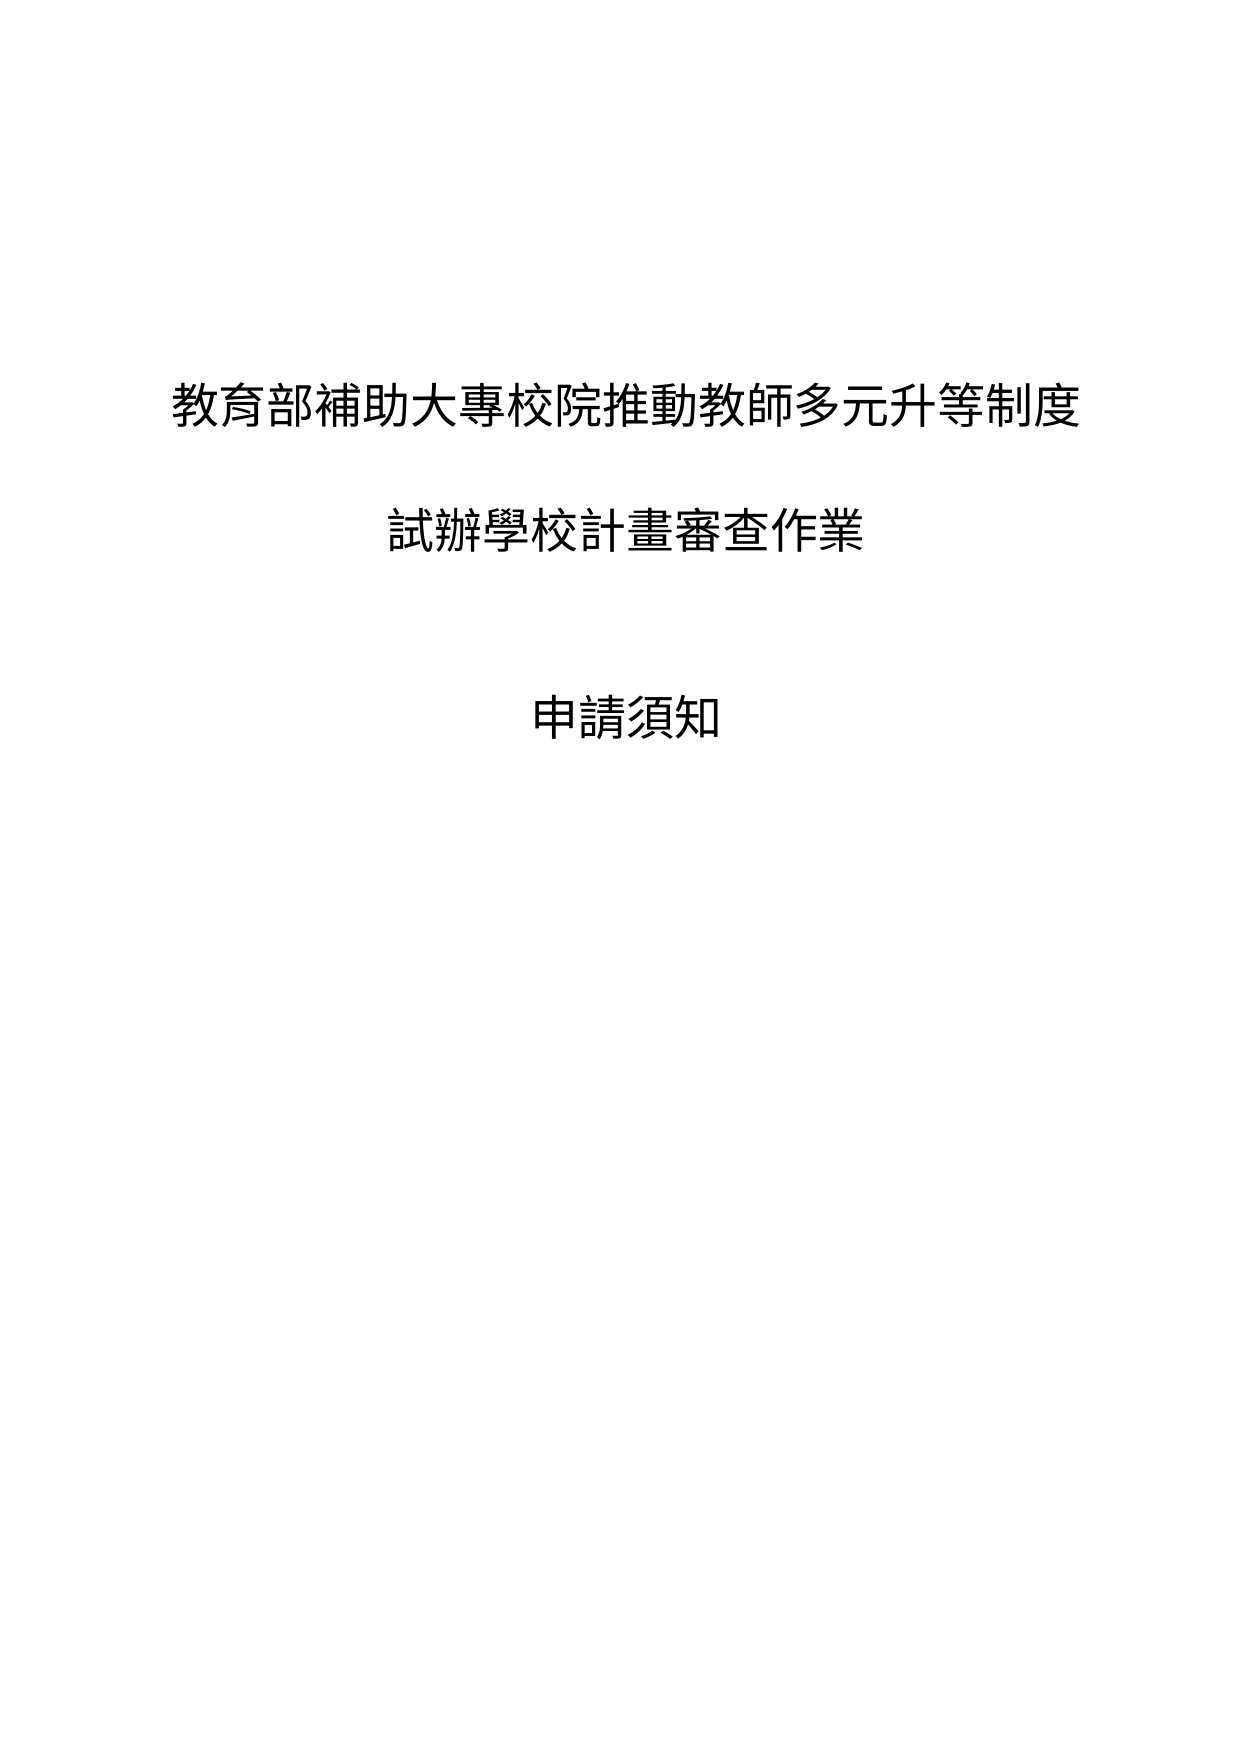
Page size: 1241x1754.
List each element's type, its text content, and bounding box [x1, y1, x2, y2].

text 申請須知 [159, 642, 1092, 767]
text 教育部補助大專校院推動教師多元升等制度試辦學校計畫審查作業 [159, 329, 1092, 579]
